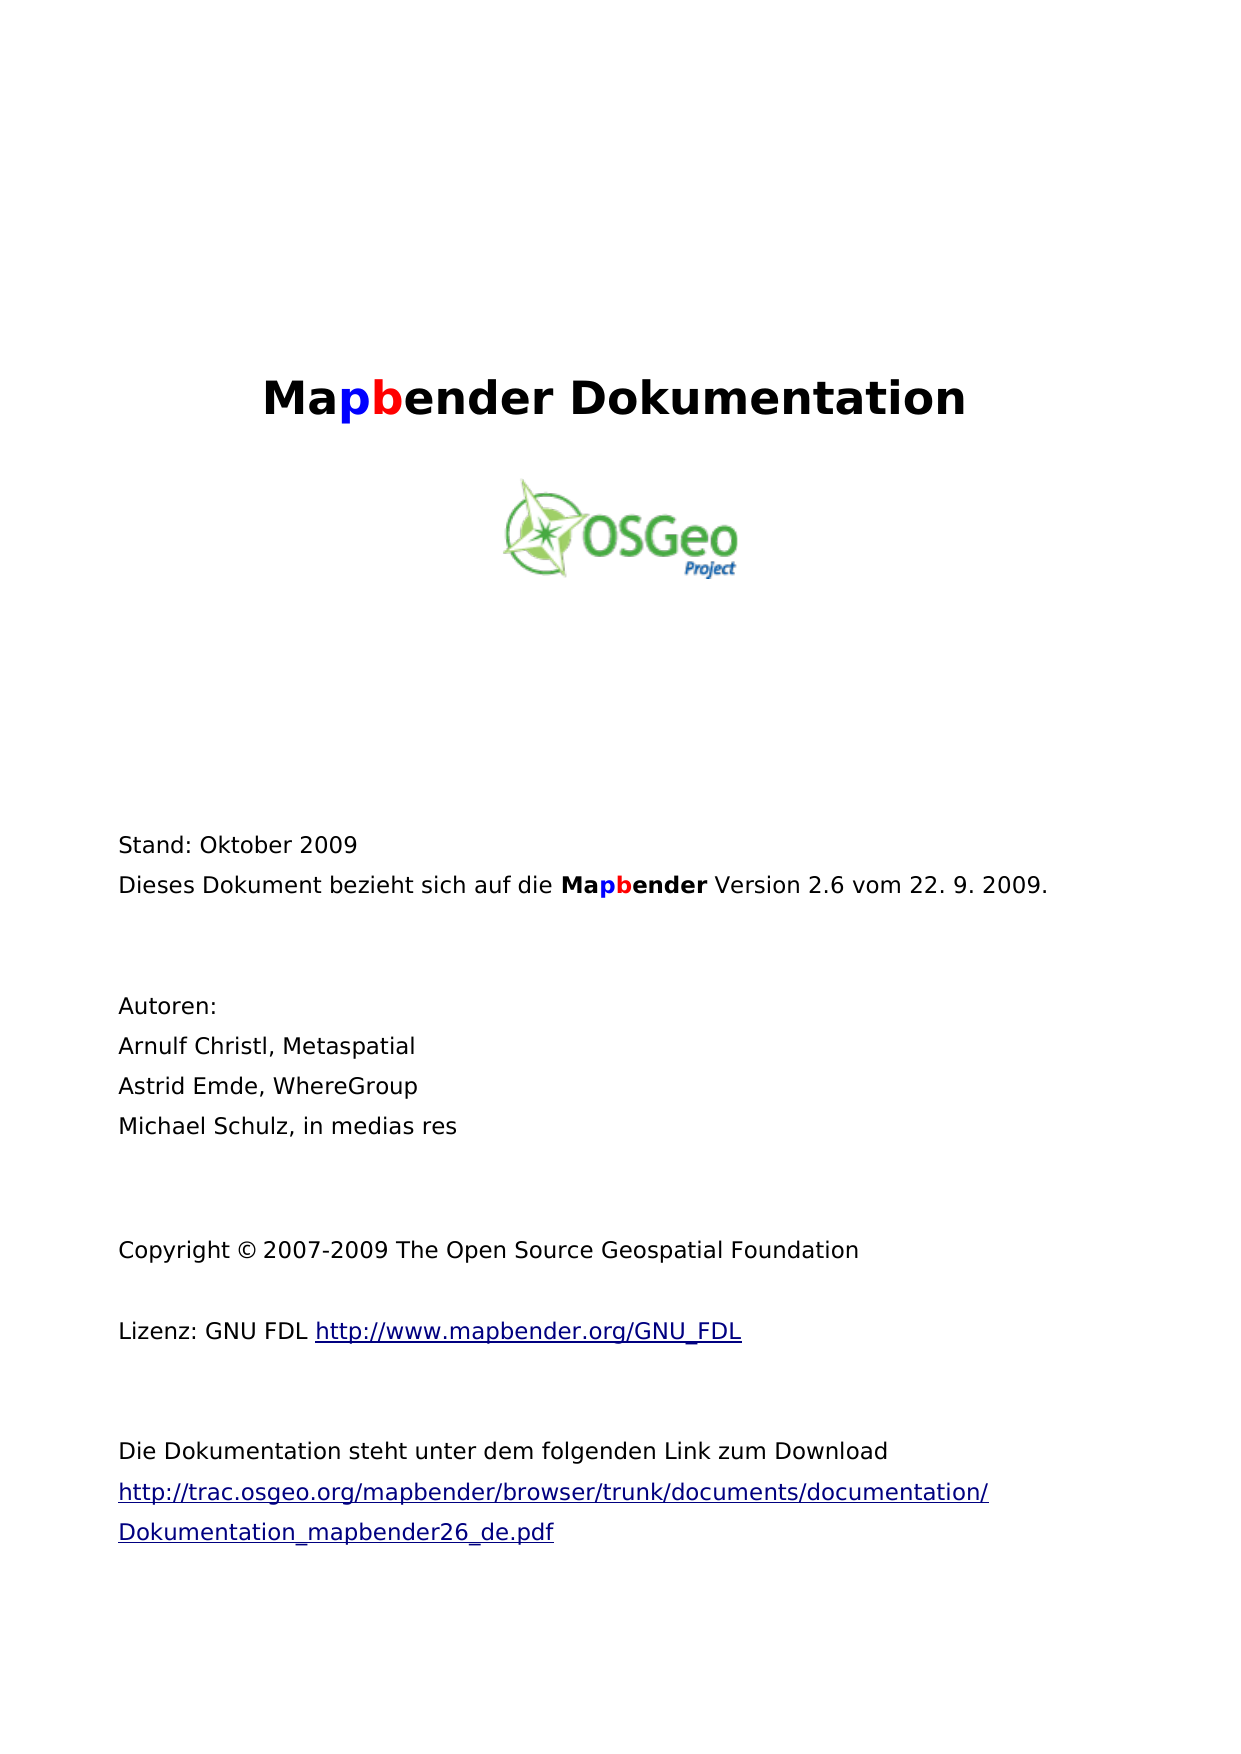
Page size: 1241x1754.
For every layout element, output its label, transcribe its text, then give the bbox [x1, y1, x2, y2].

picture [502, 478, 738, 579]
text Stand: Oktober 2009 Dieses Dokument bezieht sich auf die Mapbender Version 2.6 vom 22. 9. 2009. [118, 832, 1110, 899]
text Die Dokumentation steht unter dem folgenden Link zum Download http://trac.osgeo.org/mapbender/browser/trunk/documents/documentation/Dokumentation_mapbender26_de.pdf [118, 1438, 1110, 1546]
text Lizenz: GNU FDL http://www.mapbender.org/GNU_FDL [118, 1318, 1110, 1345]
text Michael Schulz, in medias res [118, 1113, 1110, 1140]
title Mapbender Dokumentation [118, 372, 1110, 425]
text Copyright © 2007-2009 The Open Source Geospatial Foundation [118, 1233, 1110, 1265]
text Autoren: [118, 993, 1110, 1020]
text Arnulf Christl, Metaspatial [118, 1033, 1110, 1060]
text Astrid Emde, WhereGroup [118, 1073, 1110, 1100]
